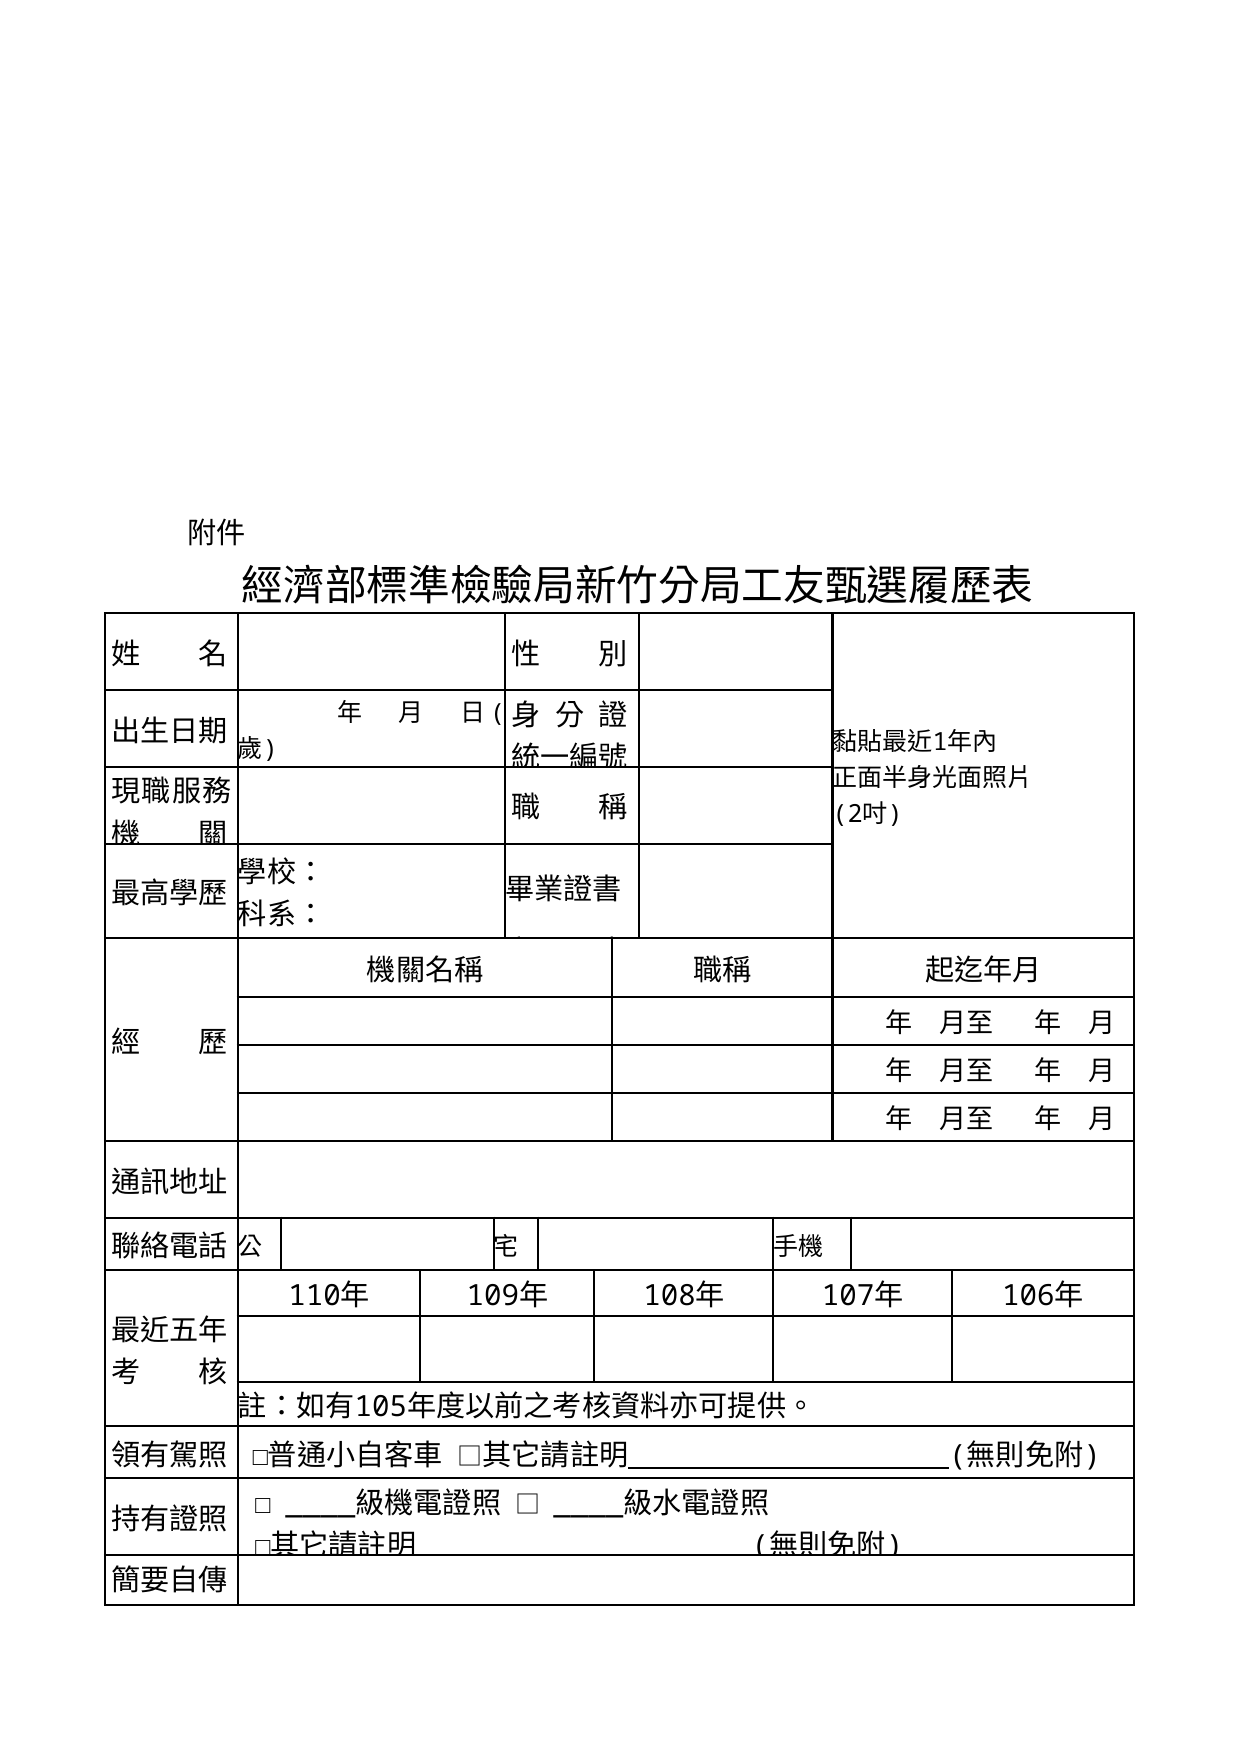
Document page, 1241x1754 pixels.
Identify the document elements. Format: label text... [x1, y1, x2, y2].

table_cell [774, 1317, 951, 1381]
table_cell 106年 [953, 1271, 1133, 1315]
table_cell 110年 [239, 1271, 419, 1315]
table_cell [239, 1142, 1133, 1217]
table_header [640, 614, 831, 689]
table_cell 年 月至 年 月 [834, 1046, 1133, 1092]
table_cell [640, 691, 831, 766]
table_cell [640, 768, 831, 843]
table_cell 通訊地址 [106, 1142, 237, 1217]
table_cell 起迄年月 [834, 939, 1133, 996]
table_cell [421, 1317, 593, 1381]
table_cell [613, 1046, 831, 1092]
table_cell 最近五年 考 核 [106, 1271, 237, 1425]
table_cell 出生日期 [106, 691, 237, 766]
table_cell [239, 1556, 1133, 1604]
table_cell 108年 [595, 1271, 772, 1315]
table_cell [239, 1317, 419, 1381]
text 附件 [187, 489, 1087, 552]
table_cell 宅 [495, 1219, 537, 1269]
table_cell 畢業證書 字 號 [506, 845, 638, 937]
table_cell [239, 1094, 611, 1140]
table_cell [239, 768, 504, 843]
table_cell 簡要自傳 [106, 1556, 237, 1604]
table_cell [239, 1046, 611, 1092]
table_cell [852, 1219, 1133, 1269]
table_header 黏貼最近1年內 正面半身光面照片 (2吋) [834, 614, 1133, 937]
table_cell [239, 998, 611, 1044]
table_cell 聯絡電話 [106, 1219, 237, 1269]
table_cell 109年 [421, 1271, 593, 1315]
table_cell □ ____級機電證照 □ ____級水電證照 □其它請註明 (無則免附) [239, 1479, 1133, 1554]
table_cell [613, 1094, 831, 1140]
table_cell 最高學歷 [106, 845, 237, 937]
table_cell 領有駕照 [106, 1427, 237, 1477]
table_cell 現職服務機 關 [106, 768, 237, 843]
table_cell 職稱 [613, 939, 831, 996]
table_cell 年 月至 年 月 [834, 1094, 1133, 1140]
table_header 性 別 [506, 614, 638, 689]
table_cell 年 月 日( 歲) [239, 691, 504, 766]
table_cell 機關名稱 [239, 939, 611, 996]
table_cell [613, 998, 831, 1044]
table_cell [953, 1317, 1133, 1381]
table_cell 身 分 證 統一編號 [506, 691, 638, 766]
table_cell 持有證照 [106, 1479, 237, 1554]
table_cell 學校： 科系： [239, 845, 504, 937]
table_cell 註：如有105年度以前之考核資料亦可提供。 [239, 1383, 1133, 1425]
table_cell [595, 1317, 772, 1381]
table_header 姓 名 [106, 614, 237, 689]
table_cell 職 稱 [506, 768, 638, 843]
table_cell 手機 [774, 1219, 850, 1269]
table_cell [539, 1219, 772, 1269]
table_cell [640, 845, 831, 937]
table_cell □普通小自客車 □其它請註明 (無則免附) [239, 1427, 1133, 1477]
table_cell [282, 1219, 493, 1269]
table_cell 年 月至 年 月 [834, 998, 1133, 1044]
table_cell 經 歷 [106, 939, 237, 1140]
table_cell 107年 [774, 1271, 951, 1315]
table_cell 公 [239, 1219, 280, 1269]
table_header [239, 614, 504, 689]
text 經濟部標準檢驗局新竹分局工友甄選履歷表 [187, 552, 1087, 612]
